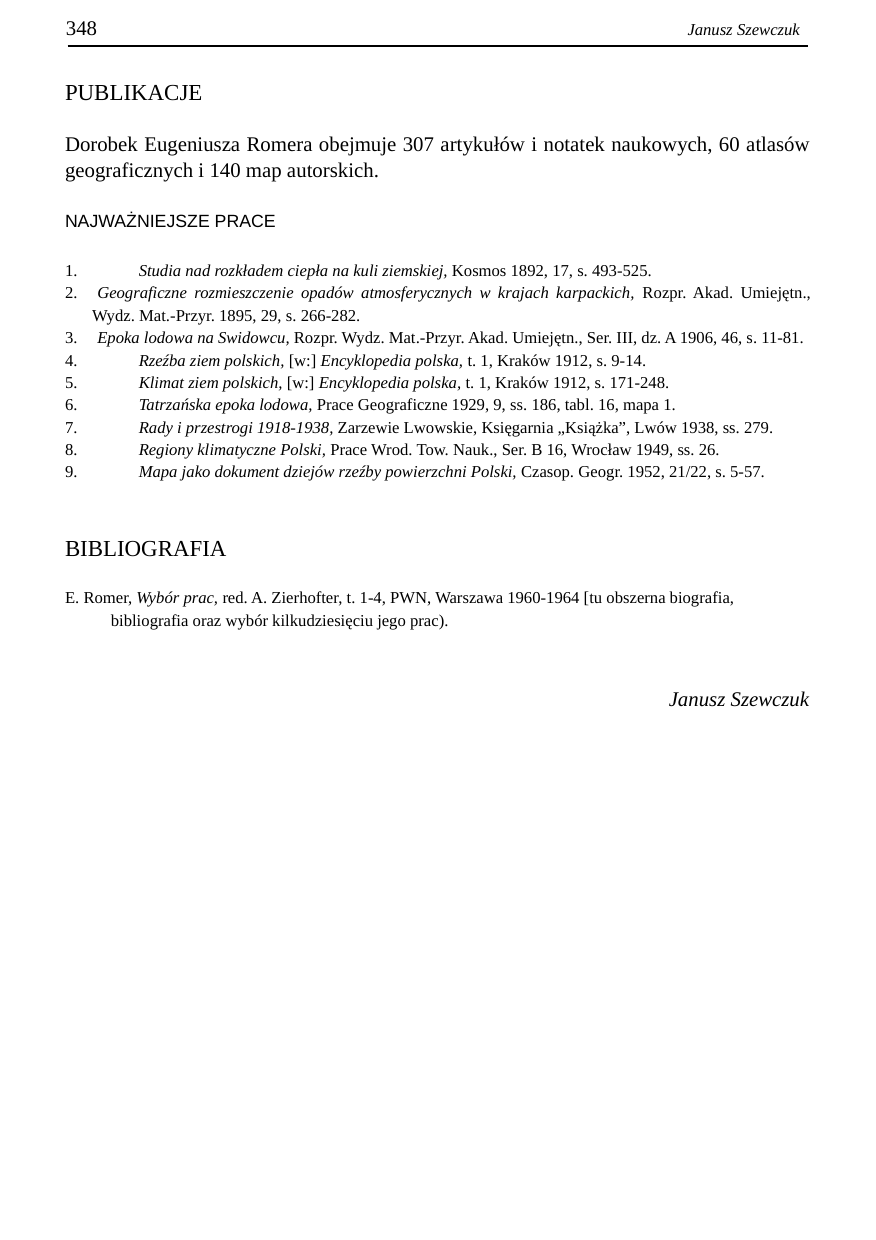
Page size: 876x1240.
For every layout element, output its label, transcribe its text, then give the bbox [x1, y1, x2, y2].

text BIBLIOGRAFIA [65, 535, 811, 561]
list Klimat ziem polskich, [w:] Encyklopedia polska, t. 1, Kraków 1912, s. 171-248. [65, 373, 811, 392]
text E. Romer, Wybór prac, red. A. Zierhofter, t. 1-4, PWN, Warszawa 1960-1964 [tu obszerna biografia, bibliografia oraz wybór kilkudziesięciu jego prac). [65, 588, 811, 630]
list Tatrzańska epoka lodowa, Prace Geograficzne 1929, 9, ss. 186, tabl. 16, mapa 1. [65, 395, 811, 414]
list Rzeźba ziem polskich, [w:] Encyklopedia polska, t. 1, Kraków 1912, s. 9-14. [65, 350, 811, 369]
text Dorobek Eugeniusza Romera obejmuje 307 artykułów i notatek naukowych, 60 atlasów geograficznych i 140 map autorskich. [65, 132, 811, 182]
list Epoka lodowa na Swidowcu, Rozpr. Wydz. Mat.-Przyr. Akad. Umiejętn., Ser. III, dz. A 1906, 46, s. 11-81. [65, 328, 811, 347]
list Mapa jako dokument dziejów rzeźby powierzchni Polski, Czasop. Geogr. 1952, 21/22, s. 5-57. [65, 462, 811, 481]
text PUBLIKACJE [65, 79, 811, 105]
list Geograficzne rozmieszczenie opadów atmosferycznych w krajach karpackich, Rozpr. Akad. Umiejętn., Wydz. Mat.-Przyr. 1895, 29, s. 266-282. [65, 283, 811, 325]
text 348 [66, 16, 104, 40]
text Janusz Szewczuk [65, 687, 811, 711]
list Regiony klimatyczne Polski, Prace Wrod. Tow. Nauk., Ser. B 16, Wrocław 1949, ss. 26. [65, 440, 811, 459]
text NAJWAŻNIEJSZE PRACE [65, 211, 811, 232]
text Janusz Szewczuk [687, 19, 810, 38]
list Rady i przestrogi 1918-1938, Zarzewie Lwowskie, Księgarnia „Książka”, Lwów 1938, ss. 279. [65, 417, 811, 437]
list Studia nad rozkładem ciepła na kuli ziemskiej, Kosmos 1892, 17, s. 493-525. [65, 261, 811, 280]
